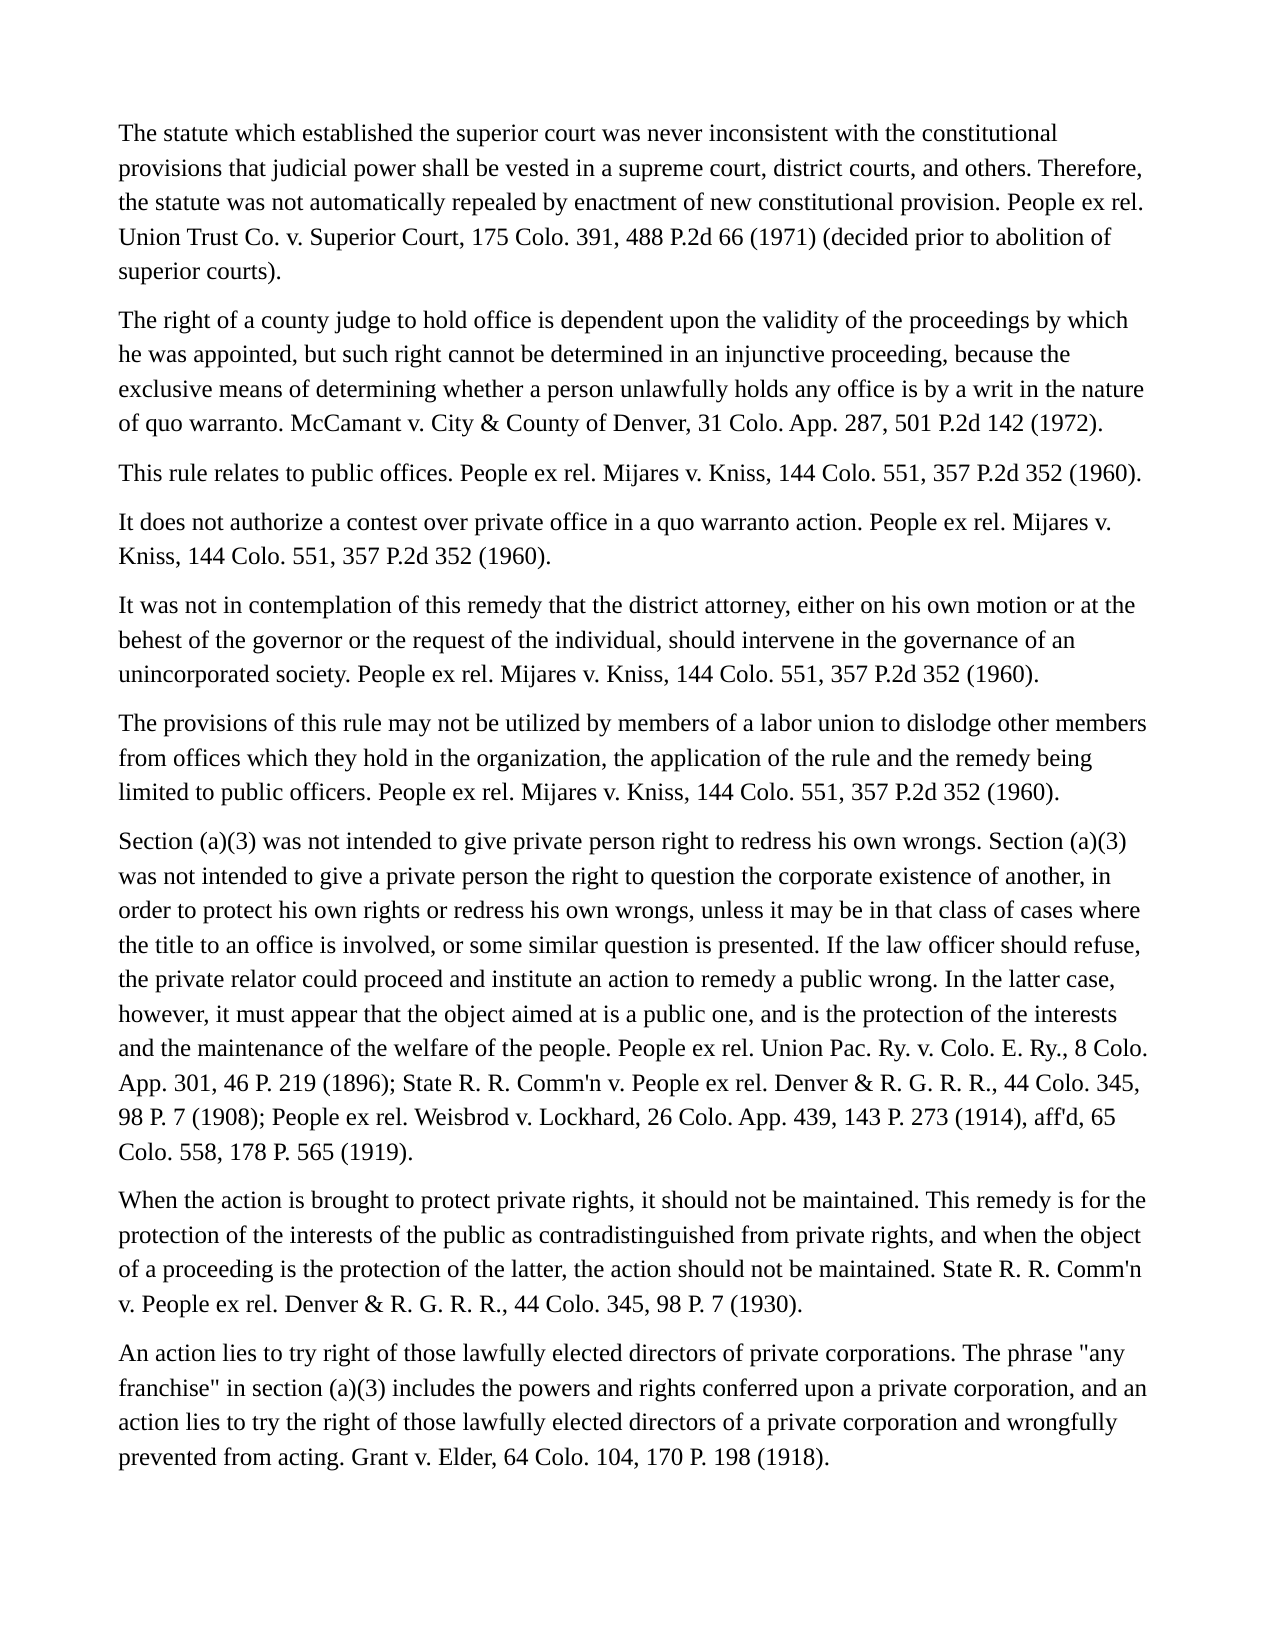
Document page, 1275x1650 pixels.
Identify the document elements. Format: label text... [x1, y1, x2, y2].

text This rule relates to public offices. People ex rel. Mijares v. Kniss, 144 Colo. 551, 357 P.2d 352 (1960). [118, 458, 1157, 486]
text It was not in contemplation of this remedy that the district attorney, either on his own motion or at the behest of the governor or the request of the individual, should intervene in the governance of an unincorporated society. People ex rel. Mijares v. Kniss, 144 Colo. 551, 357 P.2d 352 (1960). [118, 590, 1157, 688]
text When the action is brought to protect private rights, it should not be maintained. This remedy is for the protection of the interests of the public as contradistinguished from private rights, and when the object of a proceeding is the protection of the latter, the action should not be maintained. State R. R. Comm'n v. People ex rel. Denver & R. G. R. R., 44 Colo. 345, 98 P. 7 (1930). [118, 1186, 1157, 1318]
text An action lies to try right of those lawfully elected directors of private corporations. The phrase "any franchise" in section (a)(3) includes the powers and rights conferred upon a private corporation, and an action lies to try the right of those lawfully elected directors of a private corporation and wrongfully prevented from acting. Grant v. Elder, 64 Colo. 104, 170 P. 198 (1918). [118, 1338, 1157, 1470]
text The statute which established the superior court was never inconsistent with the constitutional provisions that judicial power shall be vested in a supreme court, district courts, and others. Therefore, the statute was not automatically repealed by enactment of new constitutional provision. People ex rel. Union Trust Co. v. Superior Court, 175 Colo. 391, 488 P.2d 66 (1971) (decided prior to abolition of superior courts). [118, 118, 1157, 285]
text It does not authorize a contest over private office in a quo warranto action. People ex rel. Mijares v. Kniss, 144 Colo. 551, 357 P.2d 352 (1960). [118, 507, 1157, 570]
text The right of a county judge to hold office is dependent upon the validity of the proceedings by which he was appointed, but such right cannot be determined in an injunctive proceeding, because the exclusive means of determining whether a person unlawfully holds any office is by a writ in the nature of quo warranto. McCamant v. City & County of Denver, 31 Colo. App. 287, 501 P.2d 142 (1972). [118, 305, 1157, 437]
text The provisions of this rule may not be utilized by members of a labor union to dislodge other members from offices which they hold in the organization, the application of the rule and the remedy being limited to public officers. People ex rel. Mijares v. Kniss, 144 Colo. 551, 357 P.2d 352 (1960). [118, 708, 1157, 806]
text Section (a)(3) was not intended to give private person right to redress his own wrongs. Section (a)(3) was not intended to give a private person the right to question the corporate existence of another, in order to protect his own rights or redress his own wrongs, unless it may be in that class of cases where the title to an office is involved, or some similar question is presented. If the law officer should refuse, the private relator could proceed and institute an action to remedy a public wrong. In the latter case, however, it must appear that the object aimed at is a public one, and is the protection of the interests and the maintenance of the welfare of the people. People ex rel. Union Pac. Ry. v. Colo. E. Ry., 8 Colo. App. 301, 46 P. 219 (1896); State R. R. Comm'n v. People ex rel. Denver & R. G. R. R., 44 Colo. 345, 98 P. 7 (1908); People ex rel. Weisbrod v. Lockhard, 26 Colo. App. 439, 143 P. 273 (1914), aff'd, 65 Colo. 558, 178 P. 565 (1919). [118, 826, 1157, 1165]
